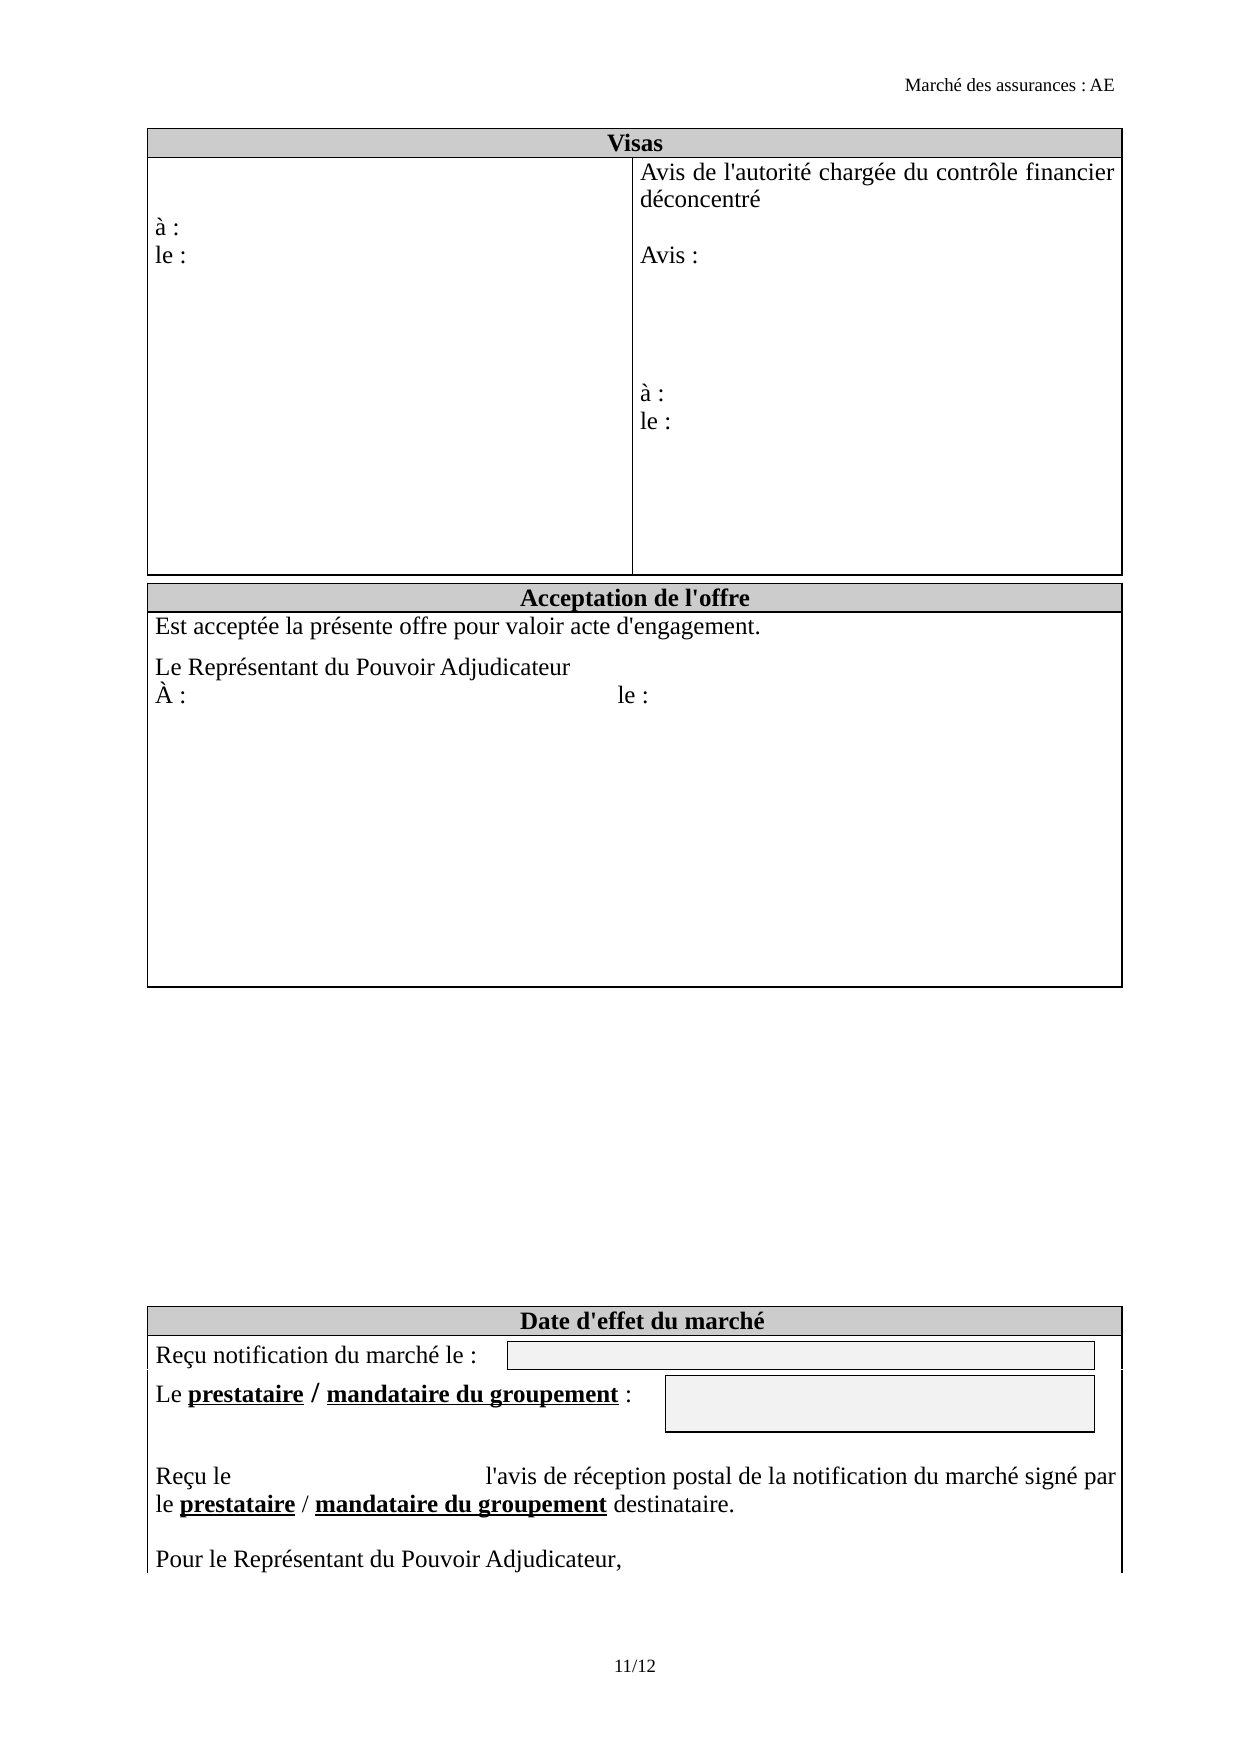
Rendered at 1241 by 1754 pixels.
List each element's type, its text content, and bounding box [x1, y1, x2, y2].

table_header Date d'effet du marché [148, 1307, 1121, 1335]
table_header [148, 1336, 1121, 1341]
table_cell Est acceptée la présente offre pour valoir acte d'engagement. [148, 613, 1121, 653]
table_cell [148, 1431, 1121, 1462]
table_header [666, 1376, 1094, 1431]
table_cell Reçu le [148, 1463, 485, 1490]
table_cell Avis de l'autorité chargée du contrôle financier déconcentré Avis : à : le : [633, 158, 1121, 573]
table_cell Le Représentant du Pouvoir Adjudicateur [148, 653, 1121, 681]
table_header [1095, 1375, 1121, 1431]
table_header Acceptation de l'offre [148, 584, 1121, 611]
table_cell À : [148, 681, 610, 986]
table_cell à : le : [148, 158, 632, 573]
table_header [148, 1370, 1121, 1375]
table_header Reçu notification du marché le : [148, 1341, 507, 1369]
table_header Visas [148, 129, 1121, 157]
table_header [1095, 1341, 1121, 1369]
table_cell l'avis de réception postal de la notification du marché signé par [485, 1463, 1121, 1490]
table_cell le prestataire / mandataire du groupement destinataire. Pour le Représentant du Pouvoir Adjudicateur, [148, 1490, 1121, 1573]
table_cell le : [610, 681, 1121, 986]
table_header [508, 1342, 1094, 1369]
table_header Le prestataire / mandataire du groupement : [148, 1375, 665, 1431]
